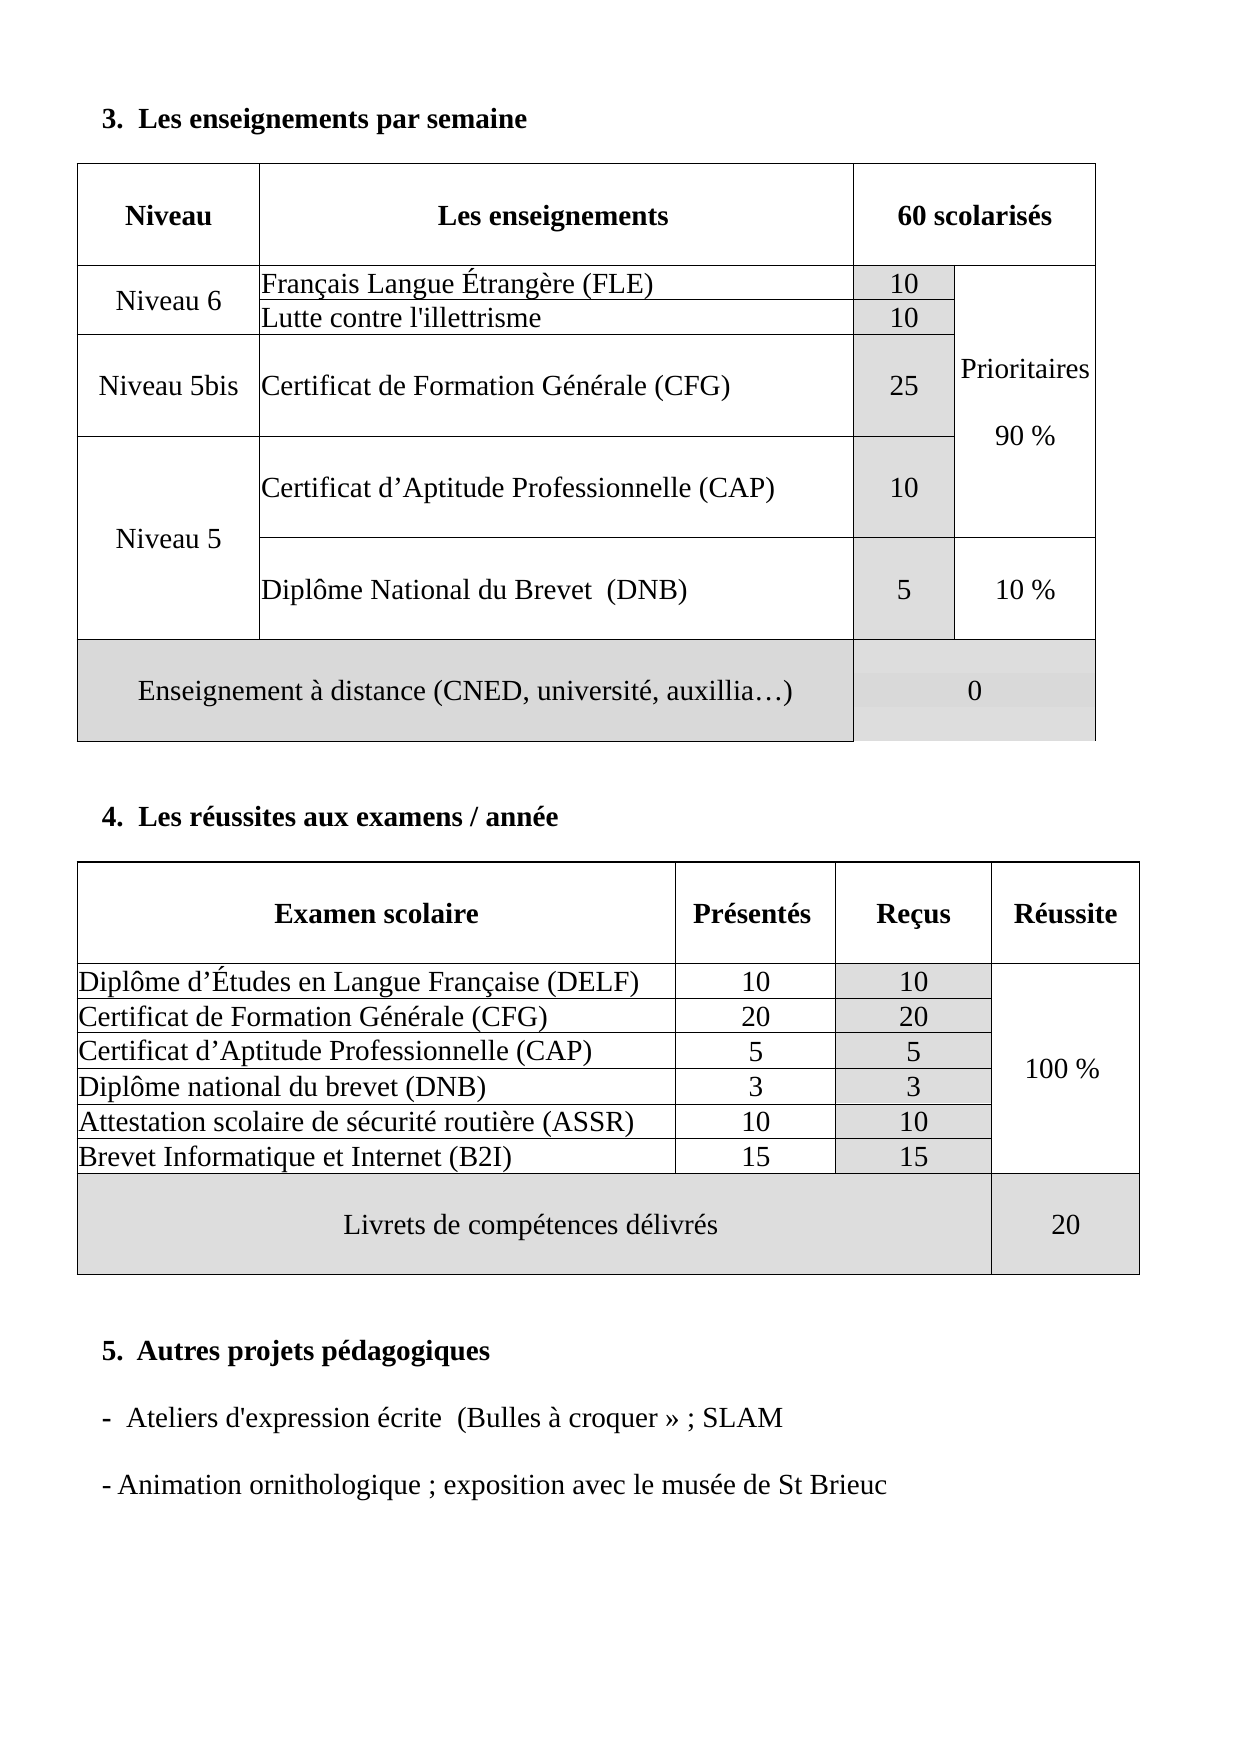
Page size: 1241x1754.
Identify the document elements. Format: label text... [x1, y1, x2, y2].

table_header Niveau [78, 164, 259, 265]
table_header 60 scolarisés [854, 164, 1095, 265]
table_cell Prioritaires 90 % [955, 266, 1095, 537]
table_cell Diplôme d’Études en Langue Française (DELF) [78, 964, 675, 998]
table_cell 15 [836, 1139, 991, 1173]
table_header Présentés [676, 863, 835, 963]
text - Animation ornithologique ; exposition avec le musée de St Brieuc [102, 1467, 1148, 1501]
table_cell 10 [676, 1105, 835, 1138]
table_cell 25 [854, 335, 954, 436]
table_cell Niveau 6 [78, 266, 259, 334]
table_cell 20 [992, 1174, 1139, 1274]
table_cell 10 % [955, 538, 1095, 639]
table_cell 5 [836, 1033, 991, 1068]
table_cell Français Langue Étrangère (FLE) [260, 266, 853, 299]
table_cell 10 [836, 1105, 991, 1138]
table_cell Diplôme national du brevet (DNB) [78, 1069, 675, 1103]
table_header Reçus [836, 863, 991, 963]
text 5. Autres projets pédagogiques [102, 1333, 1148, 1366]
table_cell 100 % [992, 964, 1139, 1173]
table_cell 3 [836, 1069, 991, 1103]
table_cell Brevet Informatique et Internet (B2I) [78, 1139, 675, 1173]
table_header Réussite [992, 863, 1139, 963]
table_cell 0 [854, 640, 1095, 673]
table_cell Niveau 5bis [78, 335, 259, 436]
table_cell 10 [836, 964, 991, 998]
table_cell Certificat de Formation Générale (CFG) [260, 335, 853, 436]
text 3. Les enseignements par semaine [102, 101, 1148, 134]
table_cell Diplôme National du Brevet (DNB) [260, 538, 853, 639]
table_cell Certificat d’Aptitude Professionnelle (CAP) [78, 1033, 675, 1068]
table_cell 10 [854, 300, 954, 334]
table_header Les enseignements [260, 164, 853, 265]
text 4. Les réussites aux examens / année [102, 799, 1148, 833]
table_cell Certificat d’Aptitude Professionnelle (CAP) [260, 437, 853, 537]
table_cell 5 [854, 538, 954, 639]
table_cell 5 [676, 1033, 835, 1068]
table_cell Livrets de compétences délivrés [78, 1174, 991, 1274]
table_cell 20 [676, 999, 835, 1032]
table_cell Niveau 5 [78, 437, 259, 639]
table_header Examen scolaire [78, 863, 675, 963]
table_cell 10 [676, 964, 835, 998]
table_cell Lutte contre l'illettrisme [260, 300, 853, 334]
table_cell 15 [676, 1139, 835, 1173]
table_cell 0 [854, 707, 1095, 741]
table_cell 10 [854, 437, 954, 537]
table_cell Certificat de Formation Générale (CFG) [78, 999, 675, 1032]
table_cell Attestation scolaire de sécurité routière (ASSR) [78, 1105, 675, 1138]
text - Ateliers d'expression écrite (Bulles à croquer » ; SLAM [102, 1400, 1148, 1433]
table_cell 10 [854, 266, 954, 299]
table_cell 20 [836, 999, 991, 1032]
table_cell 3 [676, 1069, 835, 1103]
